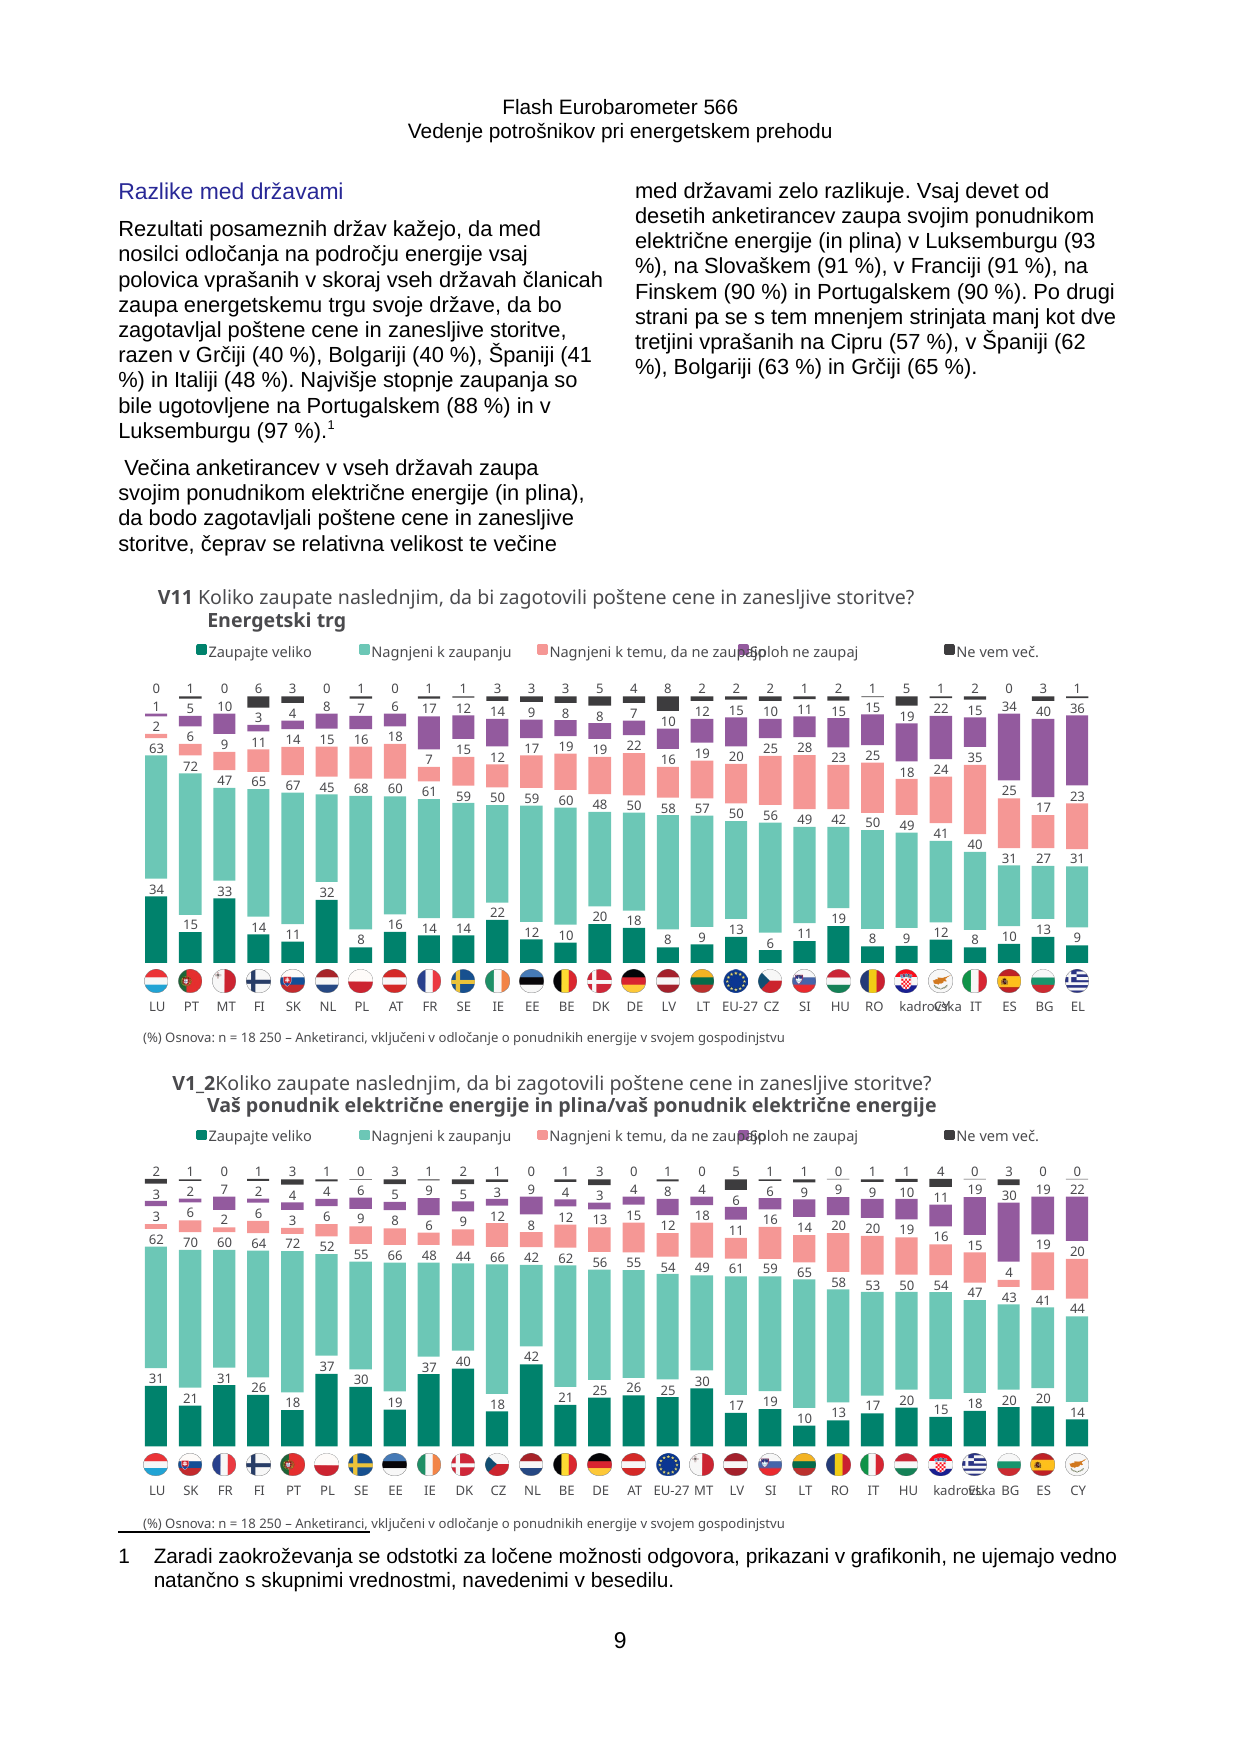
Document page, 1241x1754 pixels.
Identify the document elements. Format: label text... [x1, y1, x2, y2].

picture [212, 1453, 236, 1476]
picture [962, 1453, 987, 1476]
picture [723, 969, 748, 993]
picture [246, 1453, 271, 1476]
picture [212, 969, 236, 993]
picture [553, 969, 577, 993]
picture [417, 1453, 441, 1476]
picture [997, 1453, 1021, 1476]
picture [656, 1453, 680, 1476]
picture [314, 1453, 339, 1476]
picture [519, 969, 544, 993]
picture [485, 1453, 509, 1476]
picture [1065, 969, 1089, 993]
text med državami zelo razlikuje. Vsaj devet od desetih anketirancev zaupa svojim ponudnikom električne energije (in plina) v Luksemburgu (93 %), na Slovaškem (91 %), v Franciji (91 %), na Finskem (90 %) in Portugalskem (90 %). Po drugi strani pa se s tem mnenjem strinjata manj kot dve tretjini vprašanih na Cipru (57 %), v Španiji (62 %), Bolgariji (63 %) in Grčiji (65 %). [635, 178, 1122, 379]
text Rezultati posameznih držav kažejo, da med nosilci odločanja na področju energije vsaj polovica vprašanih v skoraj vseh državah članicah zaupa energetskemu trgu svoje države, da bo zagotavljal poštene cene in zanesljive storitve, razen v Grčiji (40 %), Bolgariji (40 %), Španiji (41 %) in Italiji (48 %). Najvišje stopnje zaupanja so bile ugotovljene na Portugalskem (88 %) in v Luksemburgu (97 %). [118, 216, 605, 443]
picture [621, 1453, 646, 1476]
picture [519, 1453, 543, 1476]
picture [894, 969, 918, 993]
picture [1065, 1453, 1089, 1476]
picture [894, 1453, 918, 1476]
picture [587, 1453, 612, 1476]
picture [860, 969, 885, 993]
picture [587, 969, 612, 993]
text Zaradi zaokroževanja se odstotki za ločene možnosti odgovora, prikazani v grafikonih, ne ujemajo vedno natančno s skupnimi vrednostmi, navedenimi v besedilu. [118, 1544, 1122, 1592]
picture [723, 1453, 748, 1476]
picture [689, 1453, 714, 1476]
picture [451, 969, 475, 993]
picture [382, 969, 407, 993]
picture [928, 969, 953, 993]
picture [553, 1453, 577, 1476]
picture [997, 969, 1021, 993]
picture [826, 969, 851, 993]
picture [485, 969, 510, 993]
picture [758, 969, 782, 993]
picture [348, 969, 373, 993]
picture [382, 1453, 407, 1476]
picture [178, 1453, 202, 1476]
picture [451, 1453, 475, 1476]
picture [280, 969, 305, 993]
picture [860, 1453, 884, 1476]
text Večina anketirancev v vseh državah zaupa svojim ponudnikom električne energije (in plina), da bodo zagotavljali poštene cene in zanesljive storitve, čeprav se relativna velikost te večine [118, 455, 605, 556]
text Razlike med državami [118, 178, 605, 204]
picture [826, 1453, 851, 1476]
picture [1031, 969, 1055, 993]
picture [178, 969, 202, 993]
picture [1030, 1453, 1055, 1476]
picture [144, 969, 168, 993]
picture [792, 969, 816, 993]
picture [758, 1453, 782, 1476]
picture [928, 1453, 953, 1476]
picture [315, 969, 339, 993]
picture [143, 1453, 168, 1476]
picture [348, 1453, 373, 1476]
picture [690, 969, 714, 993]
picture [417, 969, 441, 993]
picture [246, 969, 271, 993]
picture [280, 1453, 305, 1476]
picture [656, 969, 680, 993]
picture [621, 969, 646, 993]
picture [792, 1453, 816, 1476]
picture [962, 969, 987, 993]
